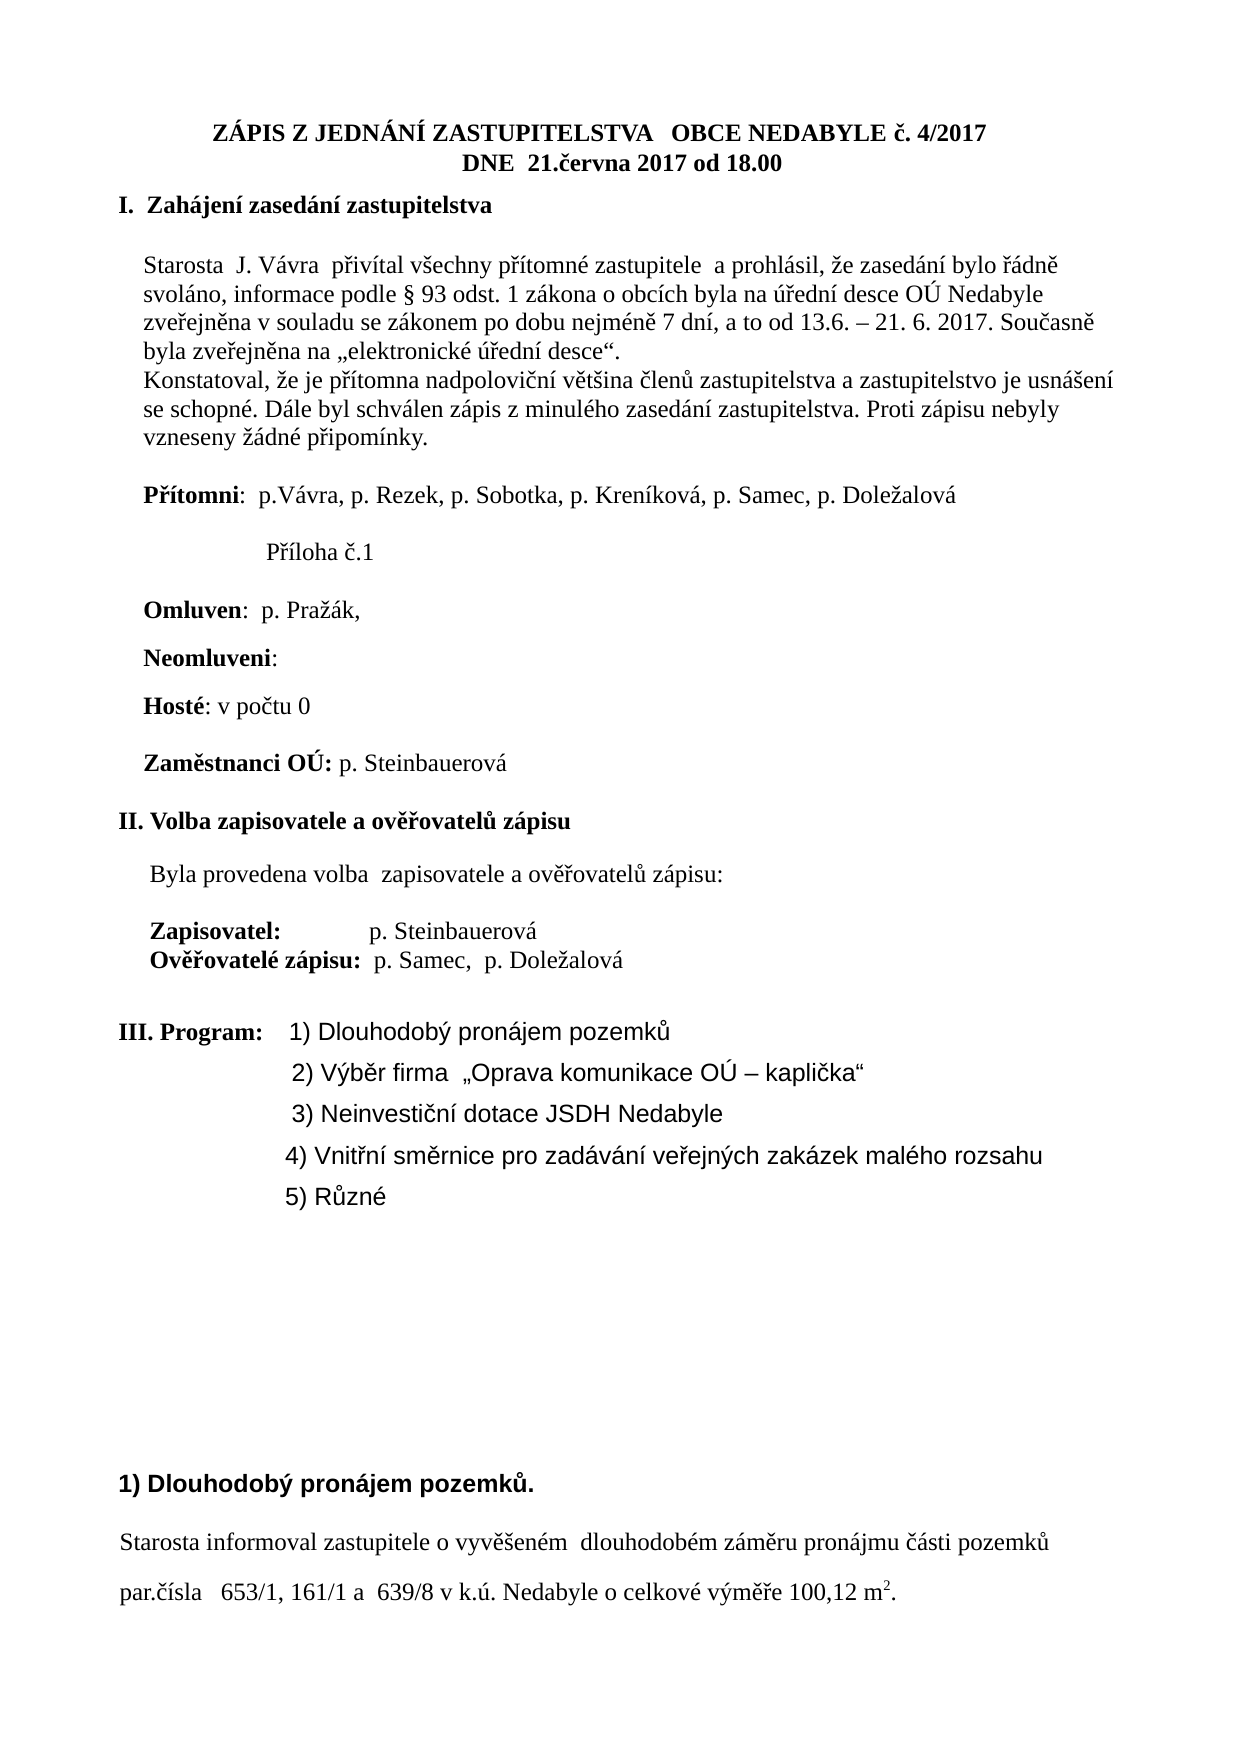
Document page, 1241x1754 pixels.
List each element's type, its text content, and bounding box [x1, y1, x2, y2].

text 5) Různé [118, 1182, 1122, 1211]
text Starosta J. Vávra přivítal všechny přítomné zastupitele a prohlásil, že zasedání bylo řádně [118, 250, 1122, 279]
text Omluven: p. Pražák, [118, 595, 1122, 624]
text byla zveřejněna na „elektronické úřední desce“. [118, 336, 1122, 365]
text se schopné. Dále byl schválen zápis z minulého zasedání zastupitelstva. Proti zápisu nebyly [118, 394, 1122, 422]
text Zaměstnanci OÚ: p. Steinbauerová [118, 748, 1122, 777]
text 2) Výběr firma „Oprava komunikace OÚ – kaplička“ [118, 1058, 1122, 1087]
text III. Program: 1) Dlouhodobý pronájem pozemků [118, 1017, 1122, 1046]
text Přítomni: p.Vávra, p. Rezek, p. Sobotka, p. Kreníková, p. Samec, p. Doležalová [118, 480, 1122, 509]
text par.čísla 653/1, 161/1 a 639/8 v k.ú. Nedabyle o celkové výměře 100,12 m2. [57, 1577, 1122, 1605]
text Konstatoval, že je přítomna nadpoloviční většina členů zastupitelstva a zastupitelstvo je usnášení [118, 365, 1122, 394]
text Neomluveni: [118, 643, 1122, 672]
text DNE 21.června 2017 od 18.00 [118, 147, 1122, 177]
text svoláno, informace podle § 93 odst. 1 zákona o obcích byla na úřední desce OÚ Nedabyle [118, 279, 1122, 307]
text Zapisovatel: p. Steinbauerová [118, 916, 1122, 945]
text Hosté: v počtu 0 [118, 691, 1122, 719]
text 1) Dlouhodobý pronájem pozemků. [118, 1469, 1122, 1498]
text Starosta informoval zastupitele o vyvěšeném dlouhodobém záměru pronájmu části pozemků [57, 1527, 1122, 1556]
text ZÁPIS Z JEDNÁNÍ ZASTUPITELSTVA OBCE NEDABYLE č. 4/2017 [118, 118, 1122, 147]
text vzneseny žádné připomínky. [118, 422, 1122, 451]
text I. Zahájení zasedání zastupitelstva [118, 189, 1122, 219]
text zveřejněna v souladu se zákonem po dobu nejméně 7 dní, a to od 13.6. – 21. 6. 2017. Současně [118, 307, 1122, 336]
text 4) Vnitřní směrnice pro zadávání veřejných zakázek malého rozsahu [118, 1141, 1122, 1169]
text 3) Neinvestiční dotace JSDH Nedabyle [118, 1099, 1122, 1128]
text II. Volba zapisovatele a ověřovatelů zápisu [118, 806, 1122, 834]
text Ověřovatelé zápisu: p. Samec, p. Doležalová [118, 945, 1122, 974]
text Byla provedena volba zapisovatele a ověřovatelů zápisu: [118, 859, 1122, 887]
text Příloha č.1 [118, 537, 1122, 566]
